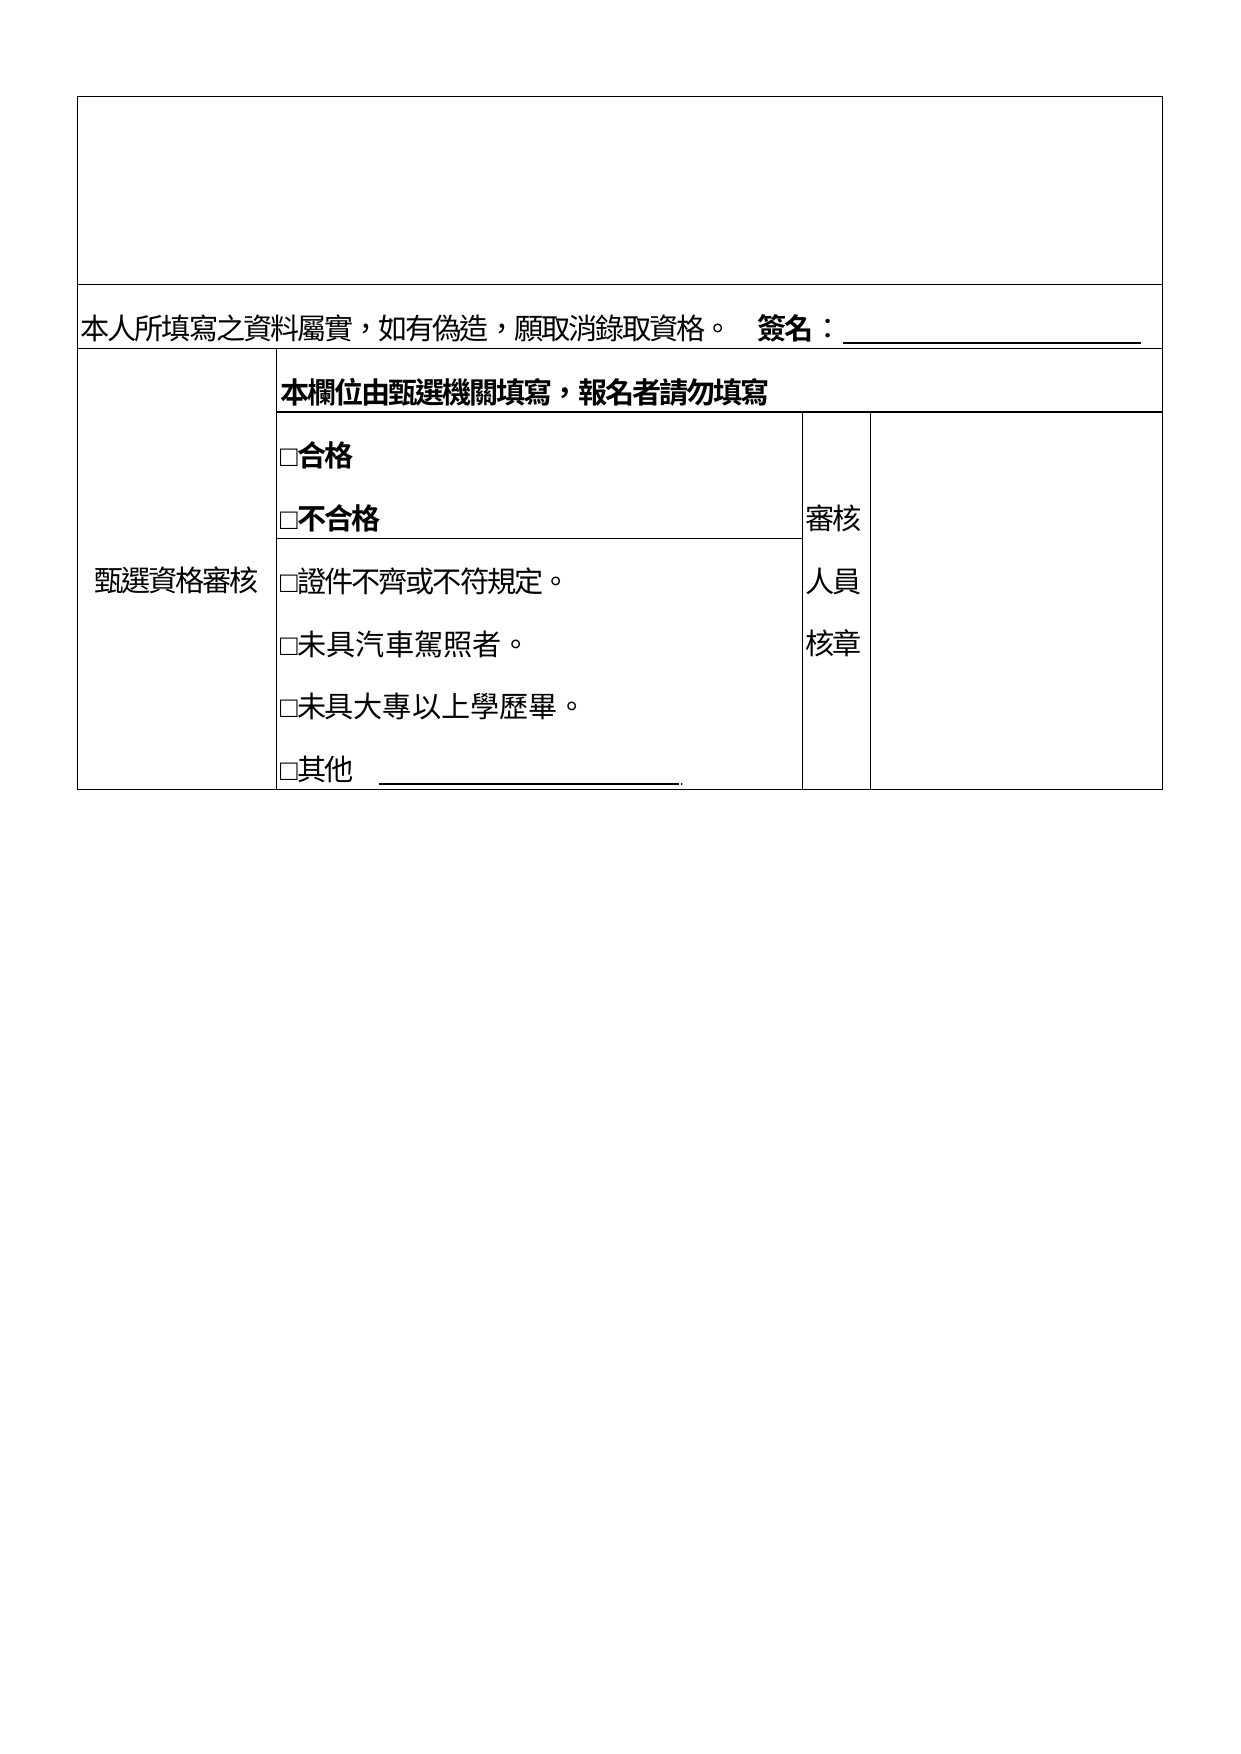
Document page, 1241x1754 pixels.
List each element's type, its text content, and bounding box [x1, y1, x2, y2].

table_cell 審核 人員 核章 [803, 413, 870, 788]
table_cell [78, 97, 1162, 284]
table_cell 甄選資格審核 [78, 349, 276, 788]
table_cell [871, 413, 1162, 788]
table_cell □合格 □不合格 [277, 413, 802, 537]
table_cell 本欄位由甄選機關填寫，報名者請勿填寫 [277, 349, 1162, 411]
table_cell □證件不齊或不符規定。 □未具汽車駕照者。 □未具大專以上學歷畢。 □其他 [277, 539, 802, 788]
table_cell 本人所填寫之資料屬實，如有偽造，願取消錄取資格。 簽名： [78, 285, 1162, 348]
